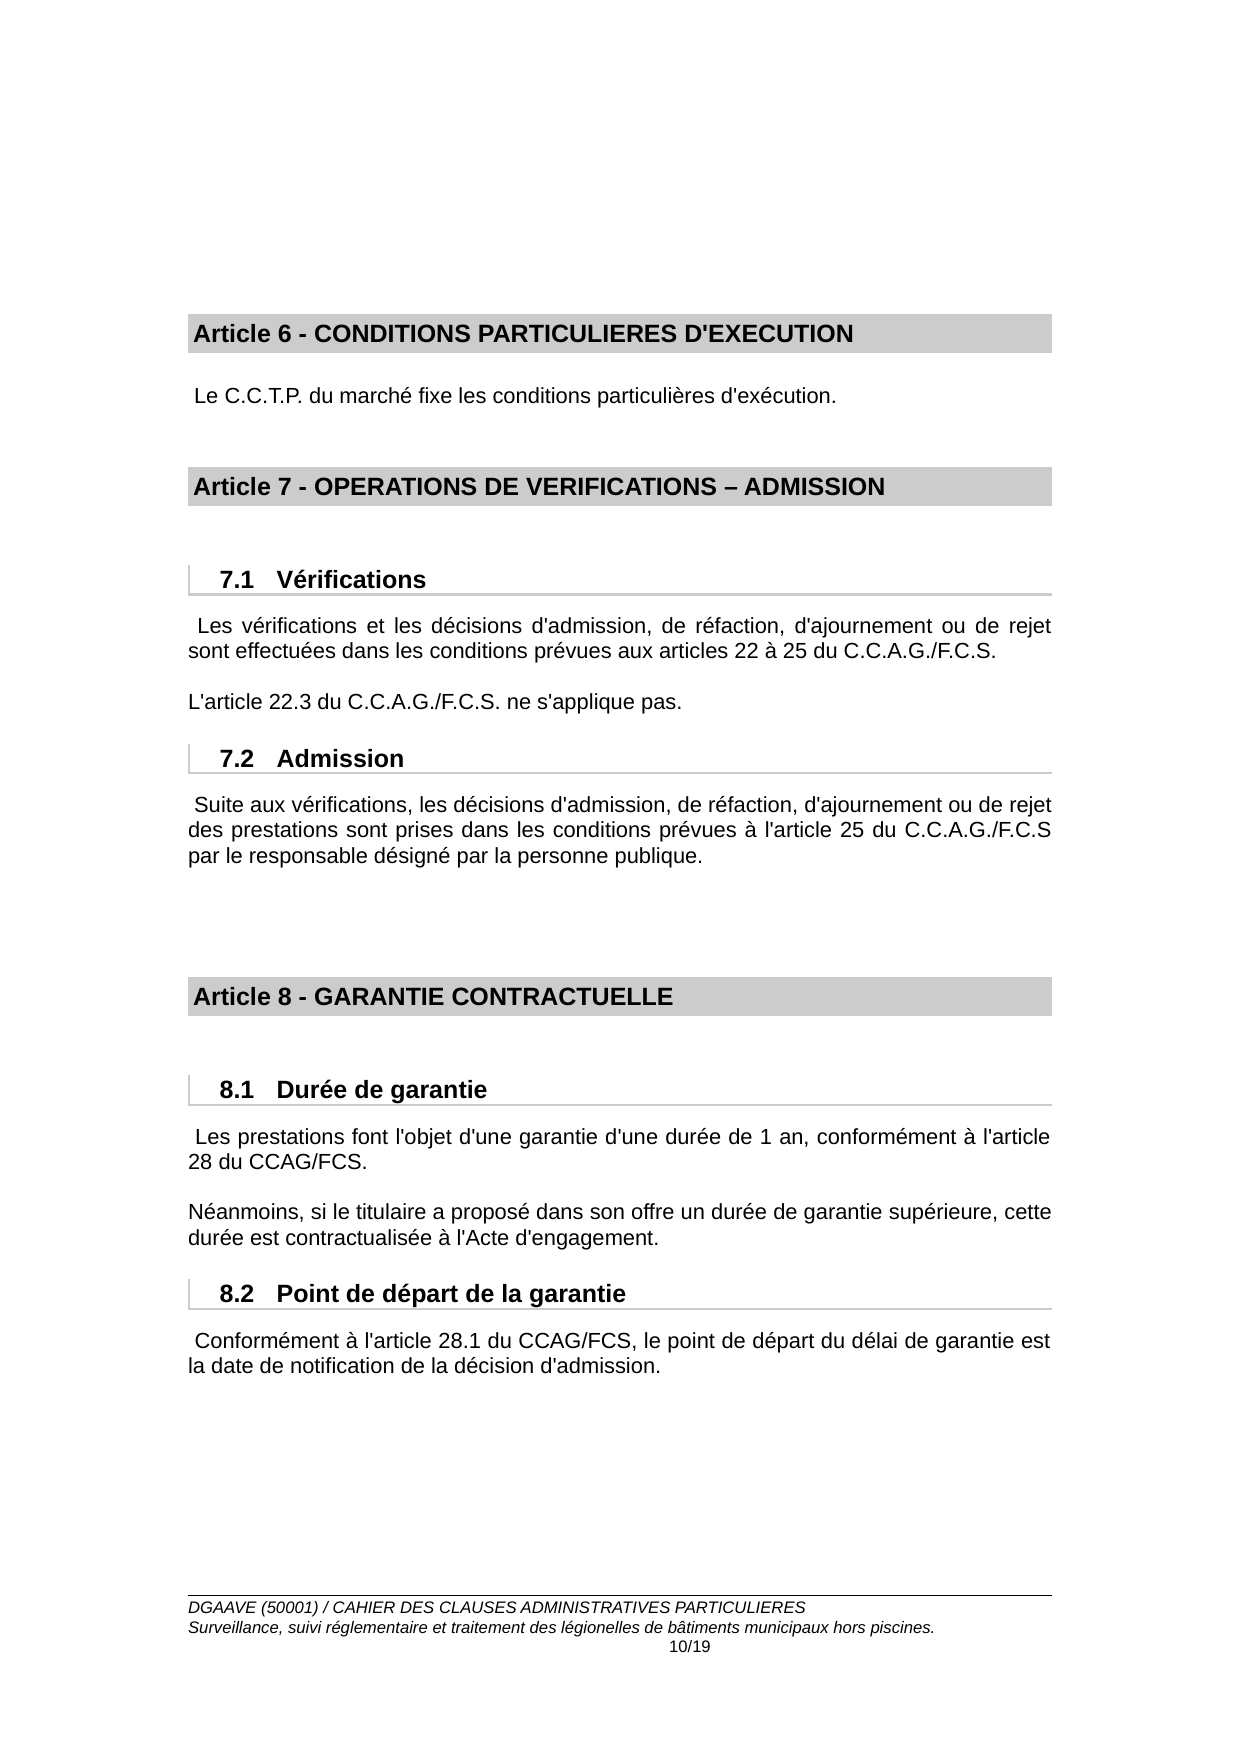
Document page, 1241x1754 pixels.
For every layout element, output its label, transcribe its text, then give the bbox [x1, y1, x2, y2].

subtitle GARANTIE CONTRACTUELLE [190, 980, 1050, 1014]
subtitle CONDITIONS PARTICULIERES D'EXECUTION [190, 316, 1050, 351]
subtitle Point de départ de la garantie [190, 1279, 1052, 1308]
text Suite aux vérifications, les décisions d'admission, de réfaction, d'ajournement ou de rejet des prestations sont prises dans les conditions prévues à l'article 25 du C.C.A.G./F.C.S par le responsable désigné par la personne publique. [188, 792, 1052, 868]
subtitle Durée de garantie [190, 1075, 1052, 1104]
subtitle Admission [188, 743, 1052, 772]
text Néanmoins, si le titulaire a proposé dans son offre un durée de garantie supérieure, cette durée est contractualisée à l'Acte d'engagement. [188, 1199, 1052, 1250]
text Le C.C.T.P. du marché fixe les conditions particulières d'exécution. [188, 382, 1052, 408]
subtitle Vérifications [190, 565, 1052, 593]
subtitle OPERATIONS DE VERIFICATIONS – ADMISSION [190, 469, 1050, 504]
text Les vérifications et les décisions d'admission, de réfaction, d'ajournement ou de rejet sont effectuées dans les conditions prévues aux articles 22 à 25 du C.C.A.G./F.C.S. [188, 613, 1052, 664]
text L'article 22.3 du C.C.A.G./F.C.S. ne s'applique pas. [188, 689, 1052, 714]
text Conformément à l'article 28.1 du CCAG/FCS, le point de départ du délai de garantie est la date de notification de la décision d'admission. [188, 1328, 1052, 1378]
text Les prestations font l'objet d'une garantie d'une durée de 1 an, conformément à l'article 28 du CCAG/FCS. [188, 1124, 1052, 1174]
